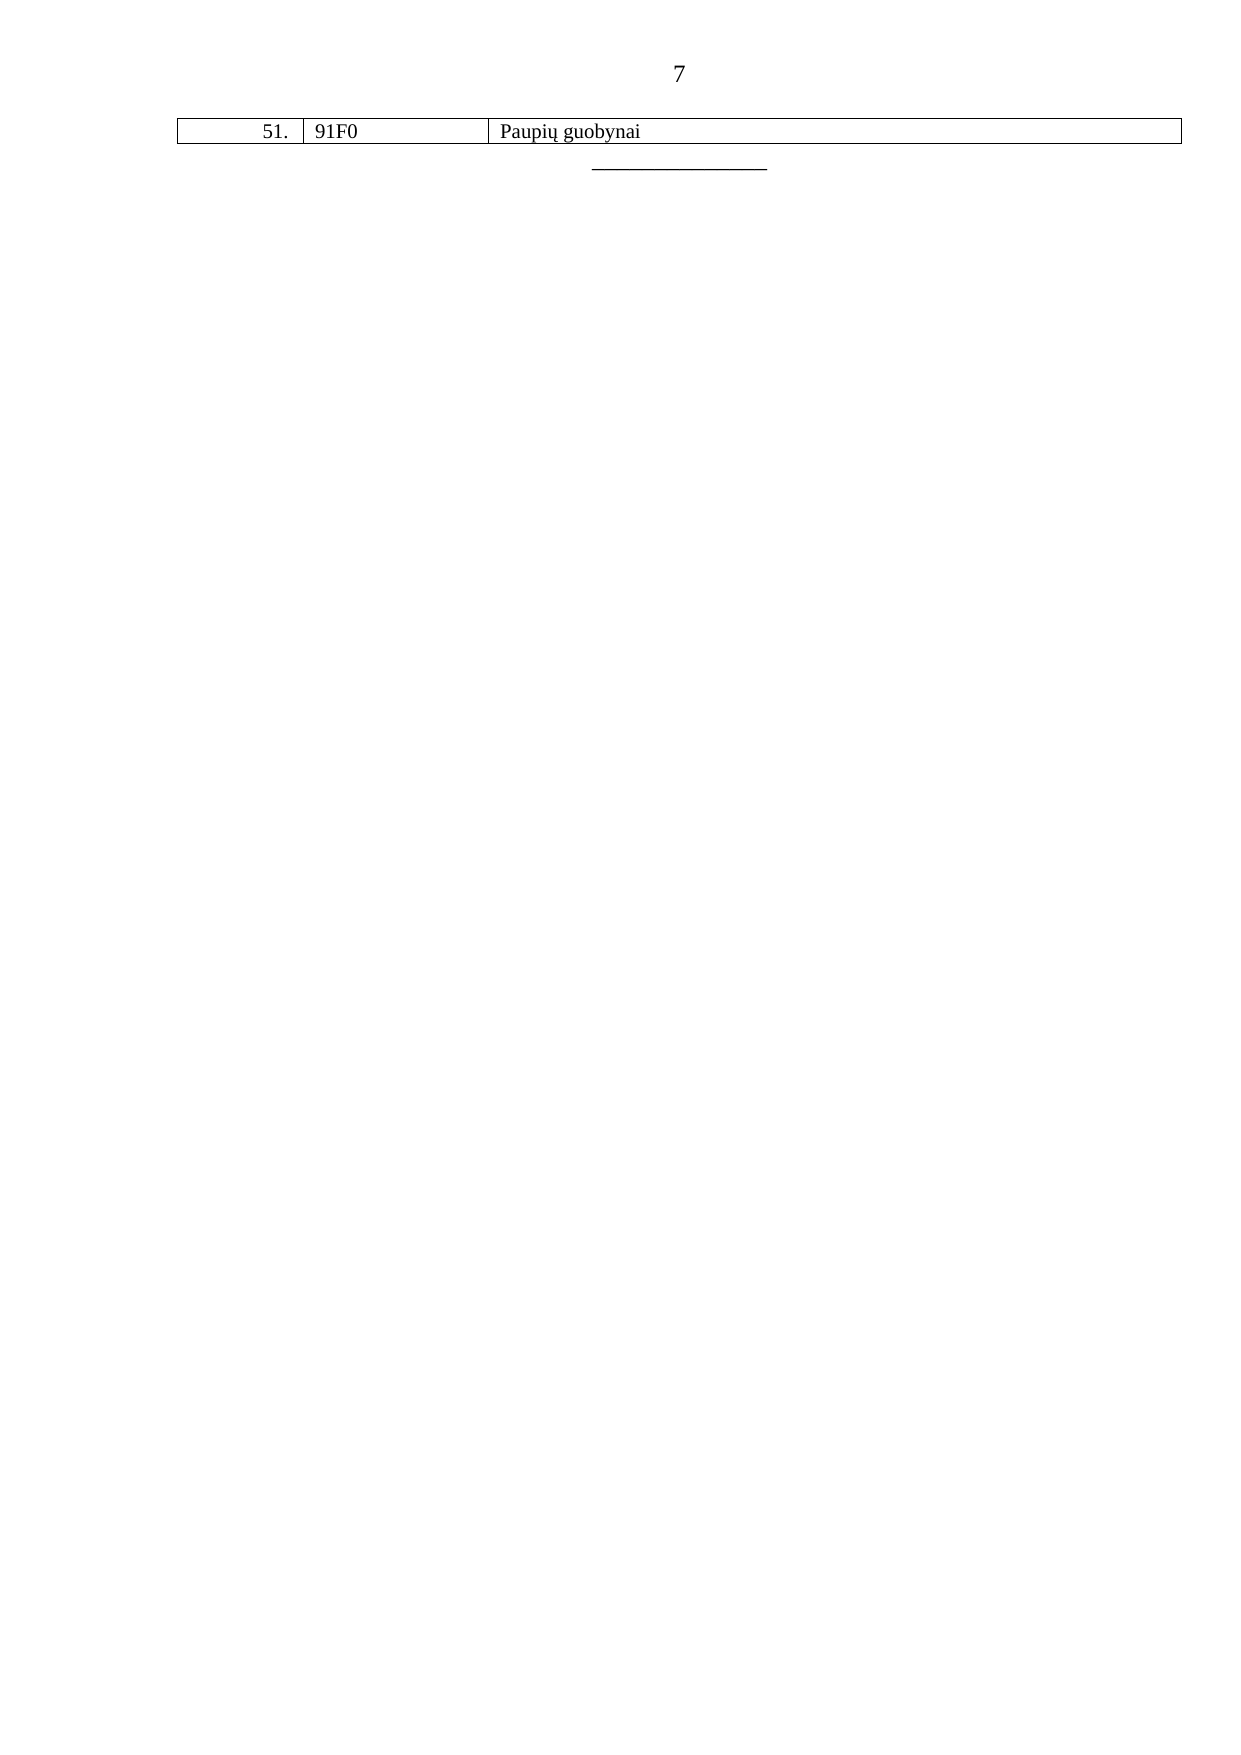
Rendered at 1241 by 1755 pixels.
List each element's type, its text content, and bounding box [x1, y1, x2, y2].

text ______________ [177, 144, 1181, 173]
table_cell 51. [178, 119, 303, 143]
table_cell Paupių guobynai [489, 119, 1181, 143]
table_cell 91F0 [304, 119, 488, 143]
